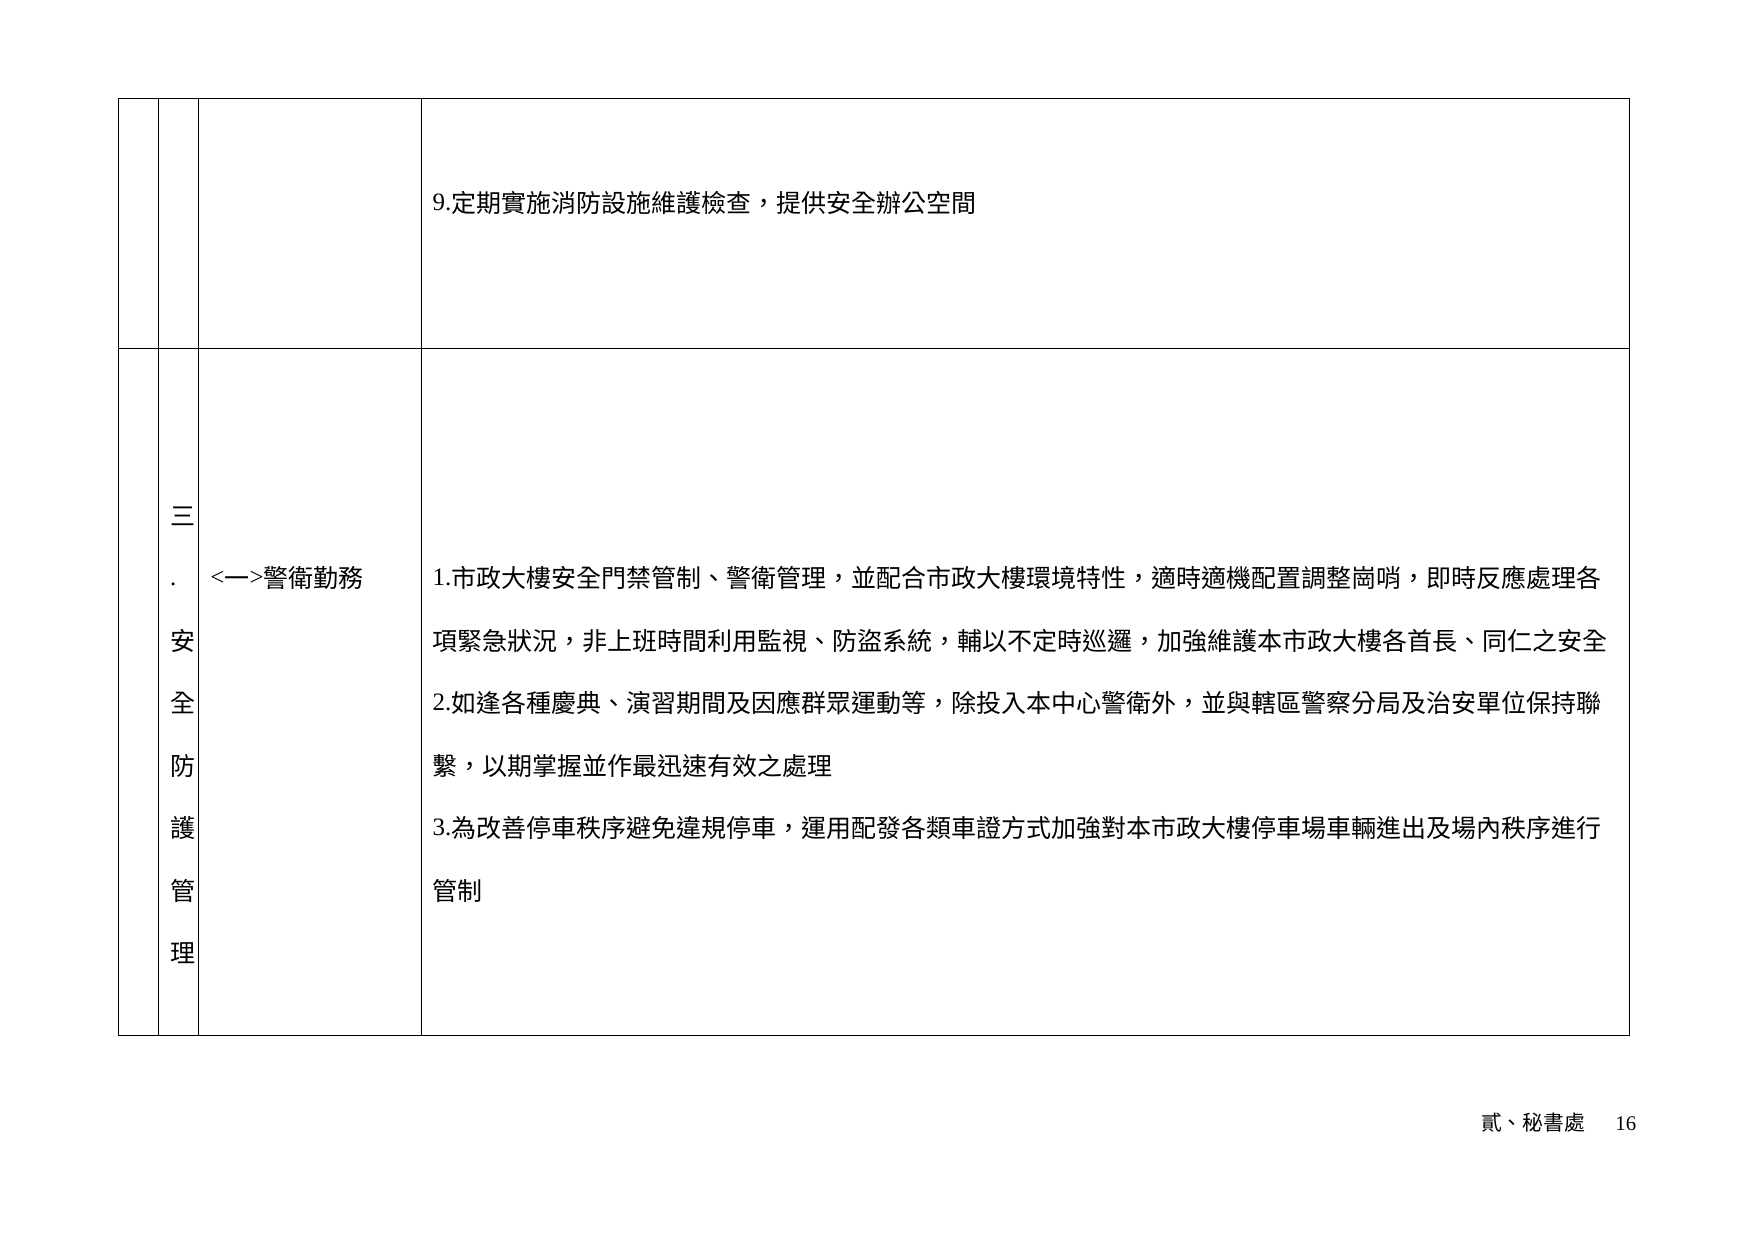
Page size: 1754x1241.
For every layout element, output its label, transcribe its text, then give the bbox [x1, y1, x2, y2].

table_cell [119, 349, 158, 1035]
table_cell 1.市政大樓安全門禁管制、警衛管理，並配合市政大樓環境特性，適時適機配置調整崗哨，即時反應處理各項緊急狀況，非上班時間利用監視、防盜系統，輔以不定時巡邏，加強維護本市政大樓各首長、同仁之安全 2.如逢各種慶典、演習期間及因應群眾運動等，除投入本中心警衛外，並與轄區警察分局及治安單位保持聯繫，以期掌握並作最迅速有效之處理 3.為改善停車秩序避免違規停車，運用配發各類車證方式加強對本市政大樓停車場車輛進出及場內秩序進行管制 [422, 349, 1629, 1035]
table_cell 9.定期實施消防設施維護檢查，提供安全辦公空間 [422, 99, 1629, 348]
table_cell [199, 99, 421, 348]
table_cell [119, 99, 158, 348]
table_cell 三.安全防護管理 [159, 349, 198, 1035]
table_cell [159, 99, 198, 348]
table_cell <一>警衛勤務 [199, 349, 421, 1035]
